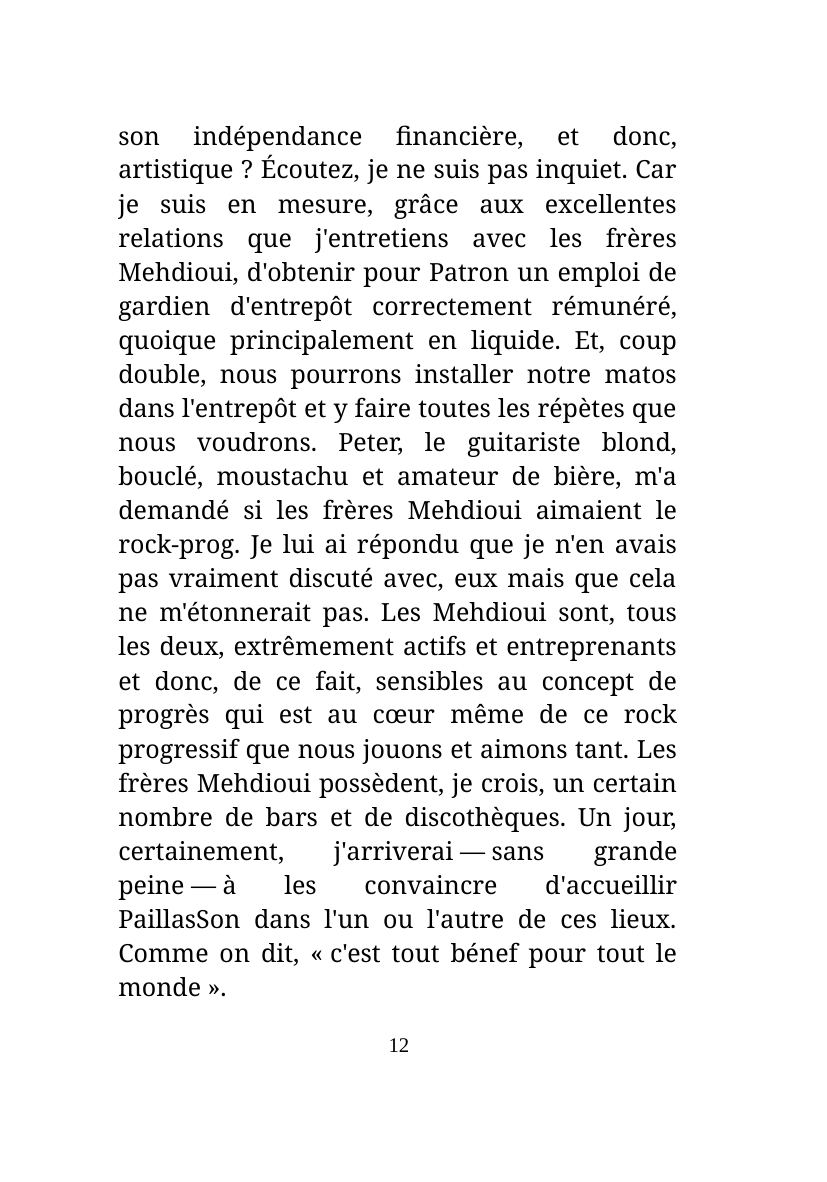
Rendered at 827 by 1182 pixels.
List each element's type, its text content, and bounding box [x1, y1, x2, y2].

text son indépendance financière, et donc, artistique ? Écoutez, je ne suis pas inquiet. Car je suis en mesure, grâce aux excellentes relations que j'entretiens avec les frères Mehdioui, d'obtenir pour Patron un emploi de gardien d'entrepôt correctement rémunéré, quoique principalement en liquide. Et, coup double, nous pourrons installer notre matos dans l'entrepôt et y faire toutes les répètes que nous voudrons. Peter, le guitariste blond, bouclé, moustachu et amateur de bière, m'a demandé si les frères Mehdioui aimaient le rock‑prog. Je lui ai répondu que je n'en avais pas vraiment discuté avec, eux mais que cela ne m'étonnerait pas. Les Mehdioui sont, tous les deux, extrêmement actifs et entreprenants et donc, de ce fait, sensibles au concept de progrès qui est au cœur même de ce rock progressif que nous jouons et aimons tant. Les frères Mehdioui possèdent, je crois, un certain nombre de bars et de discothèques. Un jour, certainement, j'arriverai — sans grande peine — à les convaincre d'accueillir PaillasSon dans l'un ou l'autre de ces lieux. Comme on dit, « c'est tout bénef pour tout le monde ». [118, 118, 677, 1004]
